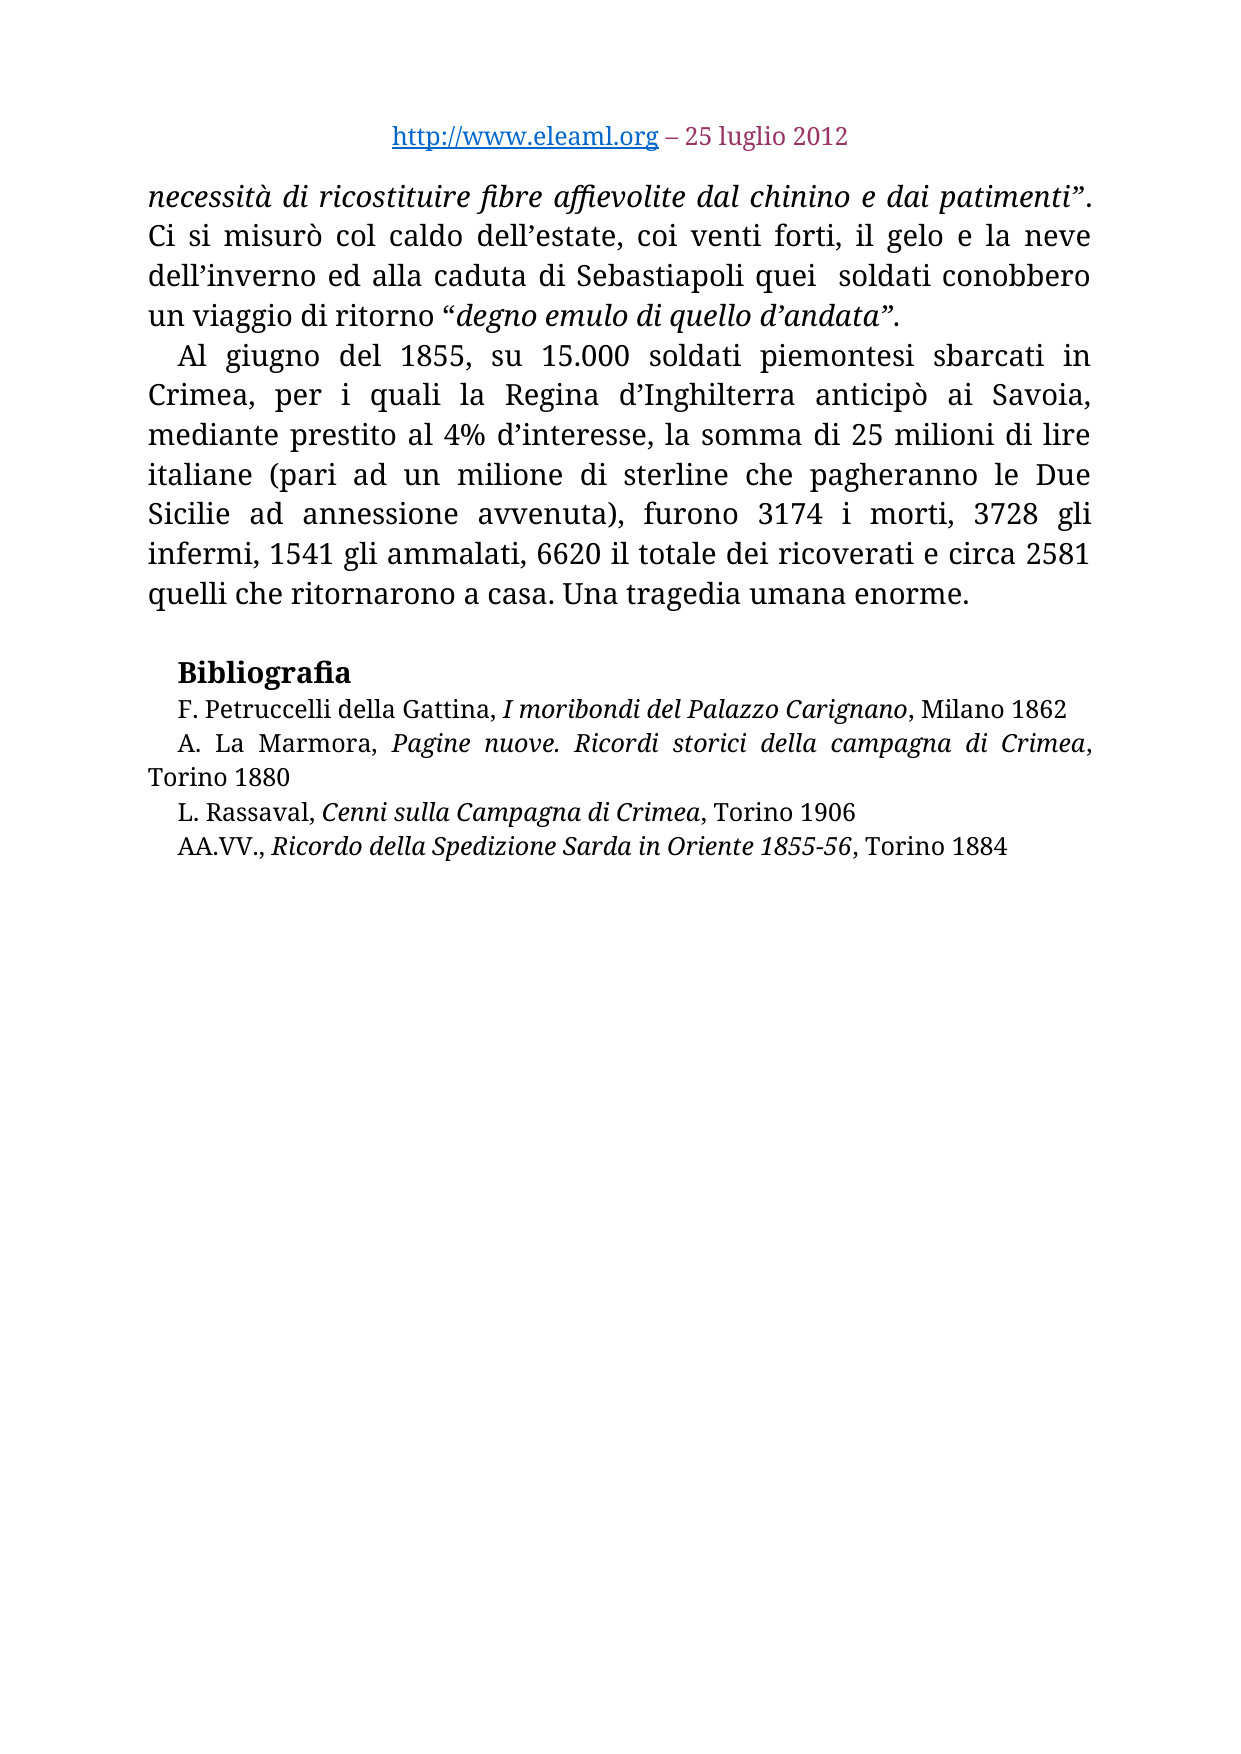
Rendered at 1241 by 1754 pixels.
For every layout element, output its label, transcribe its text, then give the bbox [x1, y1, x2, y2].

text F. Petruccelli della Gattina, I moribondi del Palazzo Carignano, Milano 1862 [148, 692, 1092, 726]
text A. La Marmora, Pagine nuove. Ricordi storici della campagna di Crimea, Torino 1880 [148, 726, 1092, 794]
text Al giugno del 1855, su 15.000 soldati piemontesi sbarcati in Crimea, per i quali la Regina d’Inghilterra anticipò ai Savoia, mediante prestito al 4% d’interesse, la somma di 25 milioni di lire italiane (pari ad un milione di sterline che pagheranno le Due Sicilie ad annessione avvenuta), furono 3174 i morti, 3728 gli infermi, 1541 gli ammalati, 6620 il totale dei ricoverati e circa 2581 quelli che ritornarono a casa. Una tragedia umana enorme. [148, 335, 1092, 613]
text necessità di ricostituire fibre affievolite dal chinino e dai patimenti”. Ci si misurò col caldo dell’estate, coi venti forti, il gelo e la neve dell’inverno ed alla caduta di Sebastiapoli quei soldati conobbero un viaggio di ritorno “degno emulo di quello d’andata”. [148, 176, 1092, 335]
text L. Rassaval, Cenni sulla Campagna di Crimea, Torino 1906 [148, 794, 1092, 828]
text Bibliografia [148, 652, 1092, 692]
text AA.VV., Ricordo della Spedizione Sarda in Oriente 1855-56, Torino 1884 [148, 828, 1092, 862]
